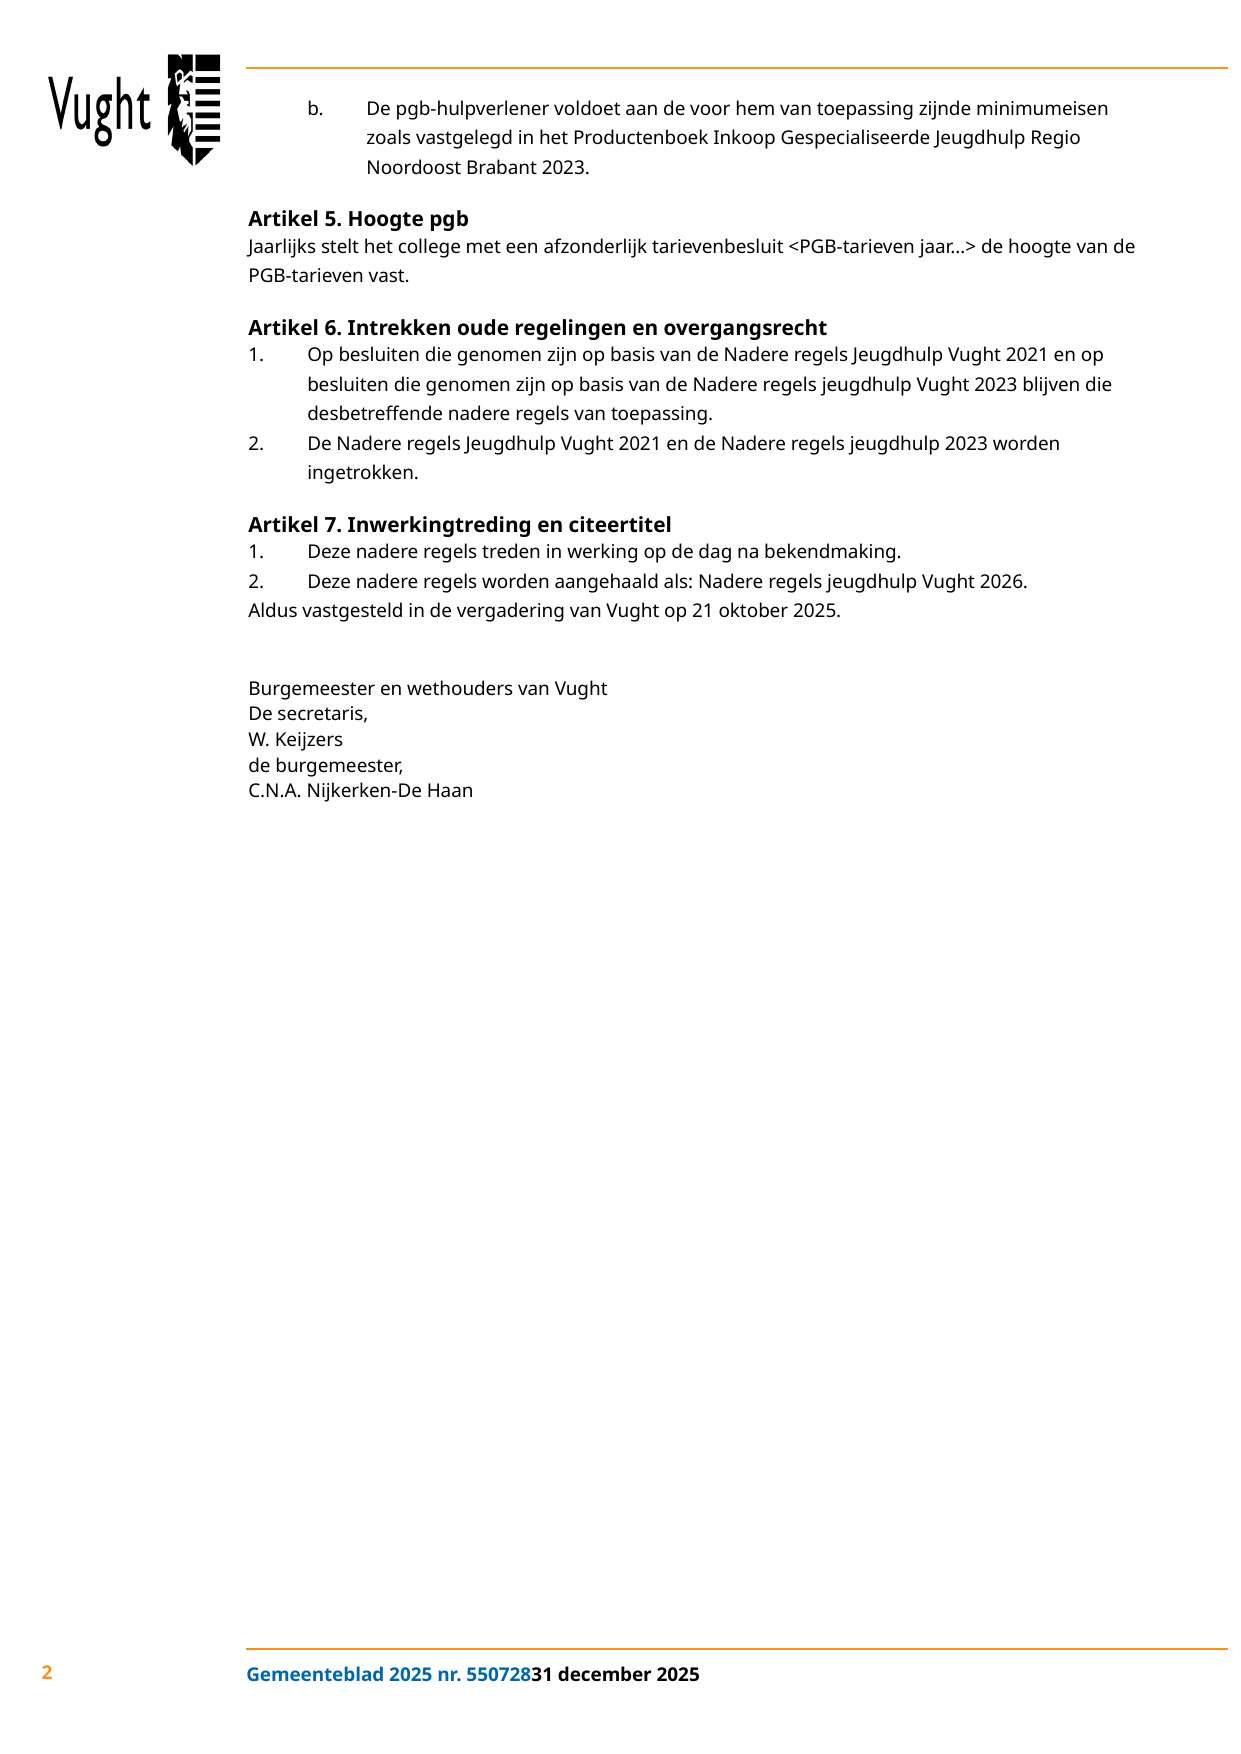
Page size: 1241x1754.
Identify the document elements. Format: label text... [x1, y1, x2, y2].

list Op besluiten die genomen zijn op basis van de Nadere regels Jeugdhulp Vught 2021 en op besluiten die genomen zijn op basis van de Nadere regels jeugdhulp Vught 2023 blijven die desbetreffende nadere regels van toepassing. [248, 341, 1152, 426]
text Artikel 7. Inwerkingtreding en citeertitel [248, 510, 1152, 538]
text Artikel 5. Hoogte pgb [248, 204, 1152, 233]
text de burgemeester, [248, 752, 1152, 778]
text W. Keijzers [248, 726, 1152, 752]
text Burgemeester en wethouders van Vught [248, 675, 1152, 701]
text De secretaris, [248, 701, 1152, 726]
list De Nadere regels Jeugdhulp Vught 2021 en de Nadere regels jeugdhulp 2023 worden ingetrokken. [248, 430, 1152, 485]
list Deze nadere regels worden aangehaald als: Nadere regels jeugdhulp Vught 2026. [248, 568, 1152, 594]
picture [41, 47, 231, 172]
text Artikel 6. Intrekken oude regelingen en overgangsrecht [248, 313, 1152, 341]
list Deze nadere regels treden in werking op de dag na bekendmaking. [248, 538, 1152, 564]
text C.N.A. Nijkerken-De Haan [248, 778, 1152, 803]
list De pgb-hulpverlener voldoet aan de voor hem van toepassing zijnde minimumeisen zoals vastgelegd in het Productenboek Inkoop Gespecialiseerde Jeugdhulp Regio Noordoost Brabant 2023. [307, 95, 1152, 180]
text Aldus vastgesteld in de vergadering van Vught op 21 oktober 2025. [248, 598, 1152, 623]
text Jaarlijks stelt het college met een afzonderlijk tarievenbesluit <PGB-tarieven jaar…> de hoogte van de PGB-tarieven vast. [248, 233, 1152, 288]
